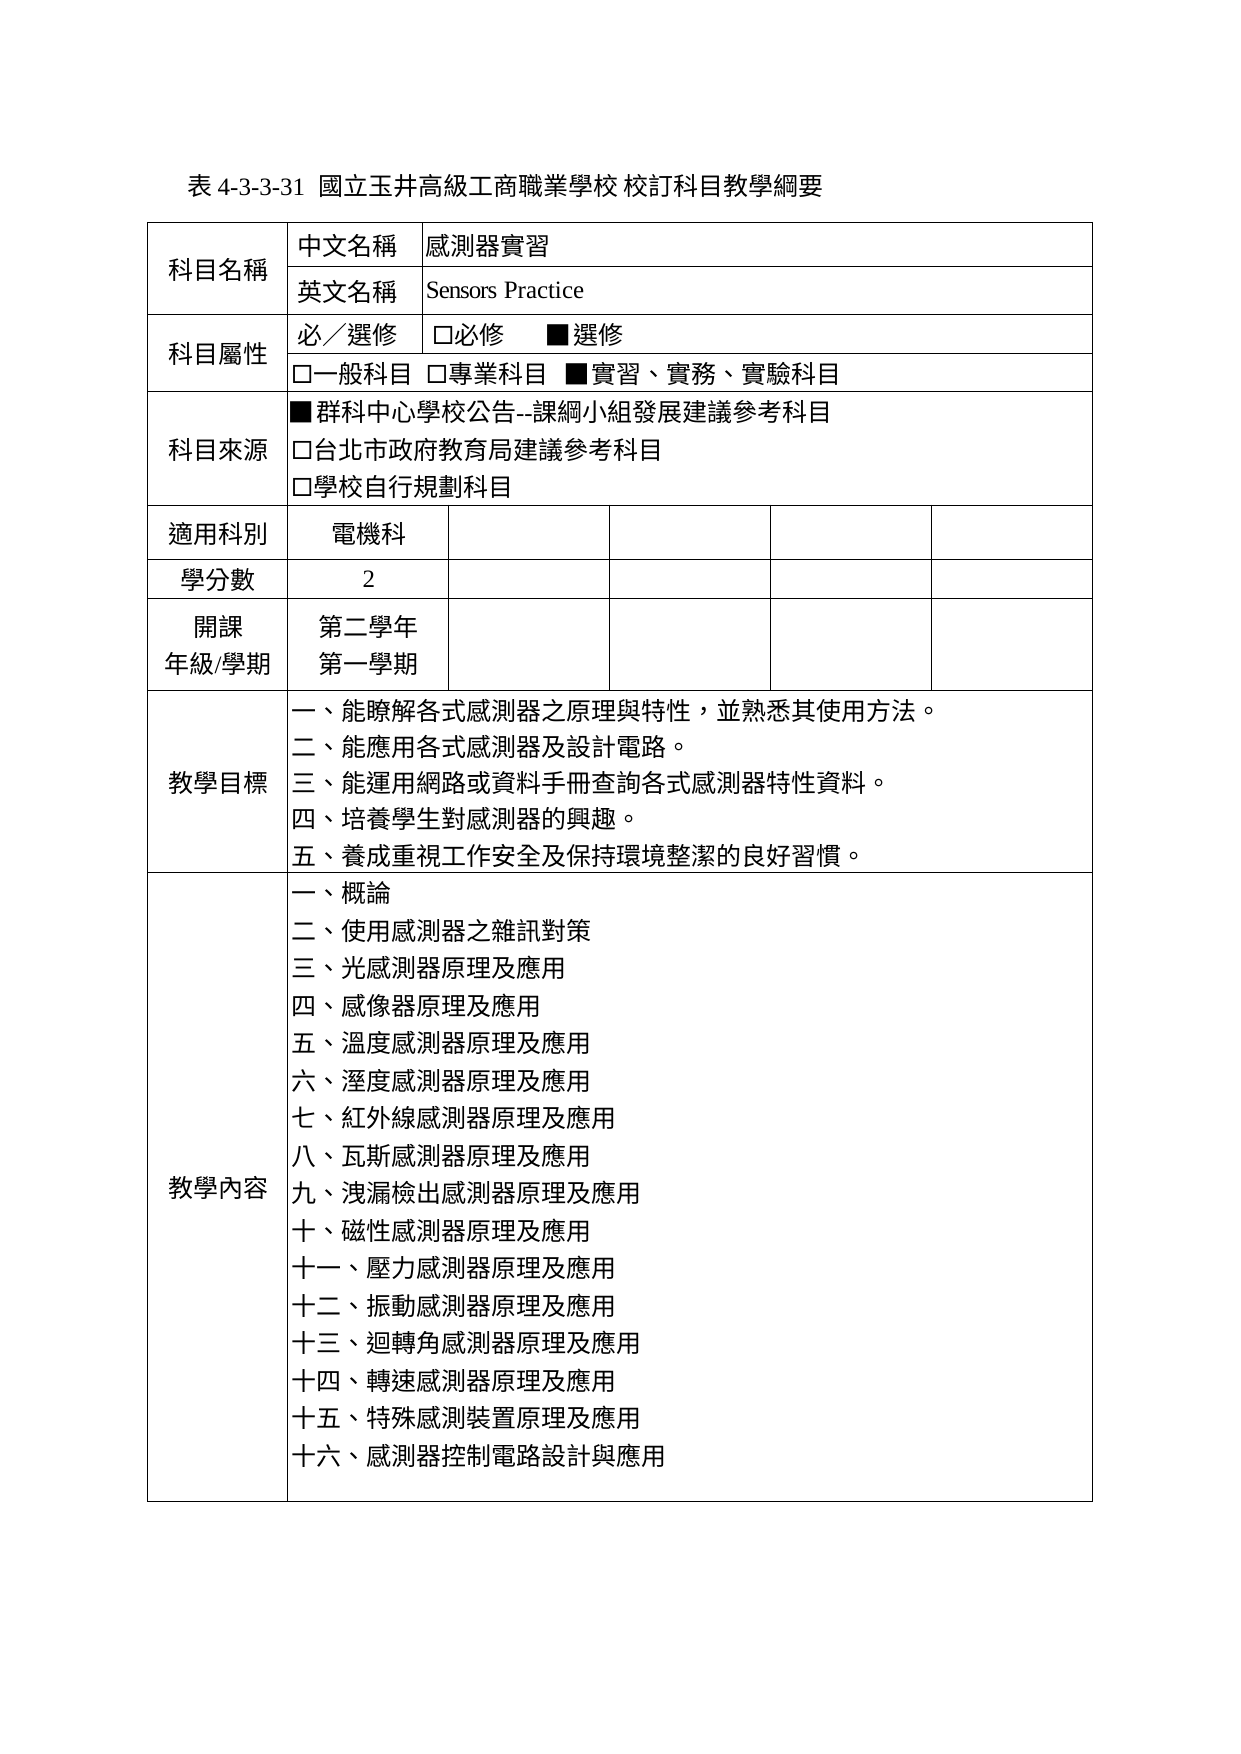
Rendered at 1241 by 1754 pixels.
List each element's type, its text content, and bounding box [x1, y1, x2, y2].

table_cell 2 [288, 560, 448, 597]
table_cell 英文名稱 [288, 267, 422, 314]
table_cell 科目屬性 [148, 315, 287, 391]
table_cell 第二學年 第一學期 [288, 599, 448, 690]
table_cell [771, 560, 931, 597]
table_cell 開課 年級/學期 [148, 599, 287, 690]
table_cell [610, 506, 770, 559]
table_cell [771, 506, 931, 559]
table_cell 適用科別 [148, 506, 287, 559]
table_cell [610, 560, 770, 597]
table_cell Sensors Practice [423, 267, 1092, 314]
table_cell 一、概論 二、使用感測器之雜訊對策 三、光感測器原理及應用 四、感像器原理及應用 五、溫度感測器原理及應用 六、溼度感測器原理及應用 七、紅外線感測器原理及應用 八、瓦斯感測器原理及應用 九、洩漏檢出感測器原理及應用 十、磁性感測器原理及應用 十一、壓力感測器原理及應用 十二、振動感測器原理及應用 十三、迴轉角感測器原理及應用 十四、轉速感測器原理及應用 十五、特殊感測裝置原理及應用 十六、感測器控制電路設計與應用 [288, 873, 1092, 1501]
text 表4-3-3-31 國立玉井高級工商職業學校 校訂科目教學綱要 [187, 166, 1053, 203]
table_cell [932, 560, 1092, 597]
table_cell [449, 560, 609, 597]
table_cell 教學目標 [148, 691, 287, 872]
table_cell 科目來源 [148, 392, 287, 504]
table_cell 一般科目 專業科目 實習、實務、實驗科目 [288, 354, 1092, 391]
table_cell 學分數 [148, 560, 287, 597]
table_header 中文名稱 [288, 223, 422, 266]
table_header 科目名稱 [148, 223, 287, 314]
table_header 感測器實習 [423, 223, 1092, 266]
table_cell [932, 506, 1092, 559]
table_cell [449, 599, 609, 690]
table_cell [610, 599, 770, 690]
table_cell 群科中心學校公告--課綱小組發展建議參考科目 台北市政府教育局建議參考科目 學校自行規劃科目 [288, 392, 1092, 504]
table_cell 必／選修 [288, 315, 422, 352]
table_cell 電機科 [288, 506, 448, 559]
table_cell 必修 選修 [423, 315, 1092, 352]
table_cell [771, 599, 931, 690]
table_cell [932, 599, 1092, 690]
table_cell 教學內容 [148, 873, 287, 1501]
table_cell [449, 506, 609, 559]
table_cell 一、能瞭解各式感測器之原理與特性，並熟悉其使用方法。 二、能應用各式感測器及設計電路。 三、能運用網路或資料手冊查詢各式感測器特性資料。 四、培養學生對感測器的興趣。 五、養成重視工作安全及保持環境整潔的良好習慣。 [288, 691, 1092, 872]
